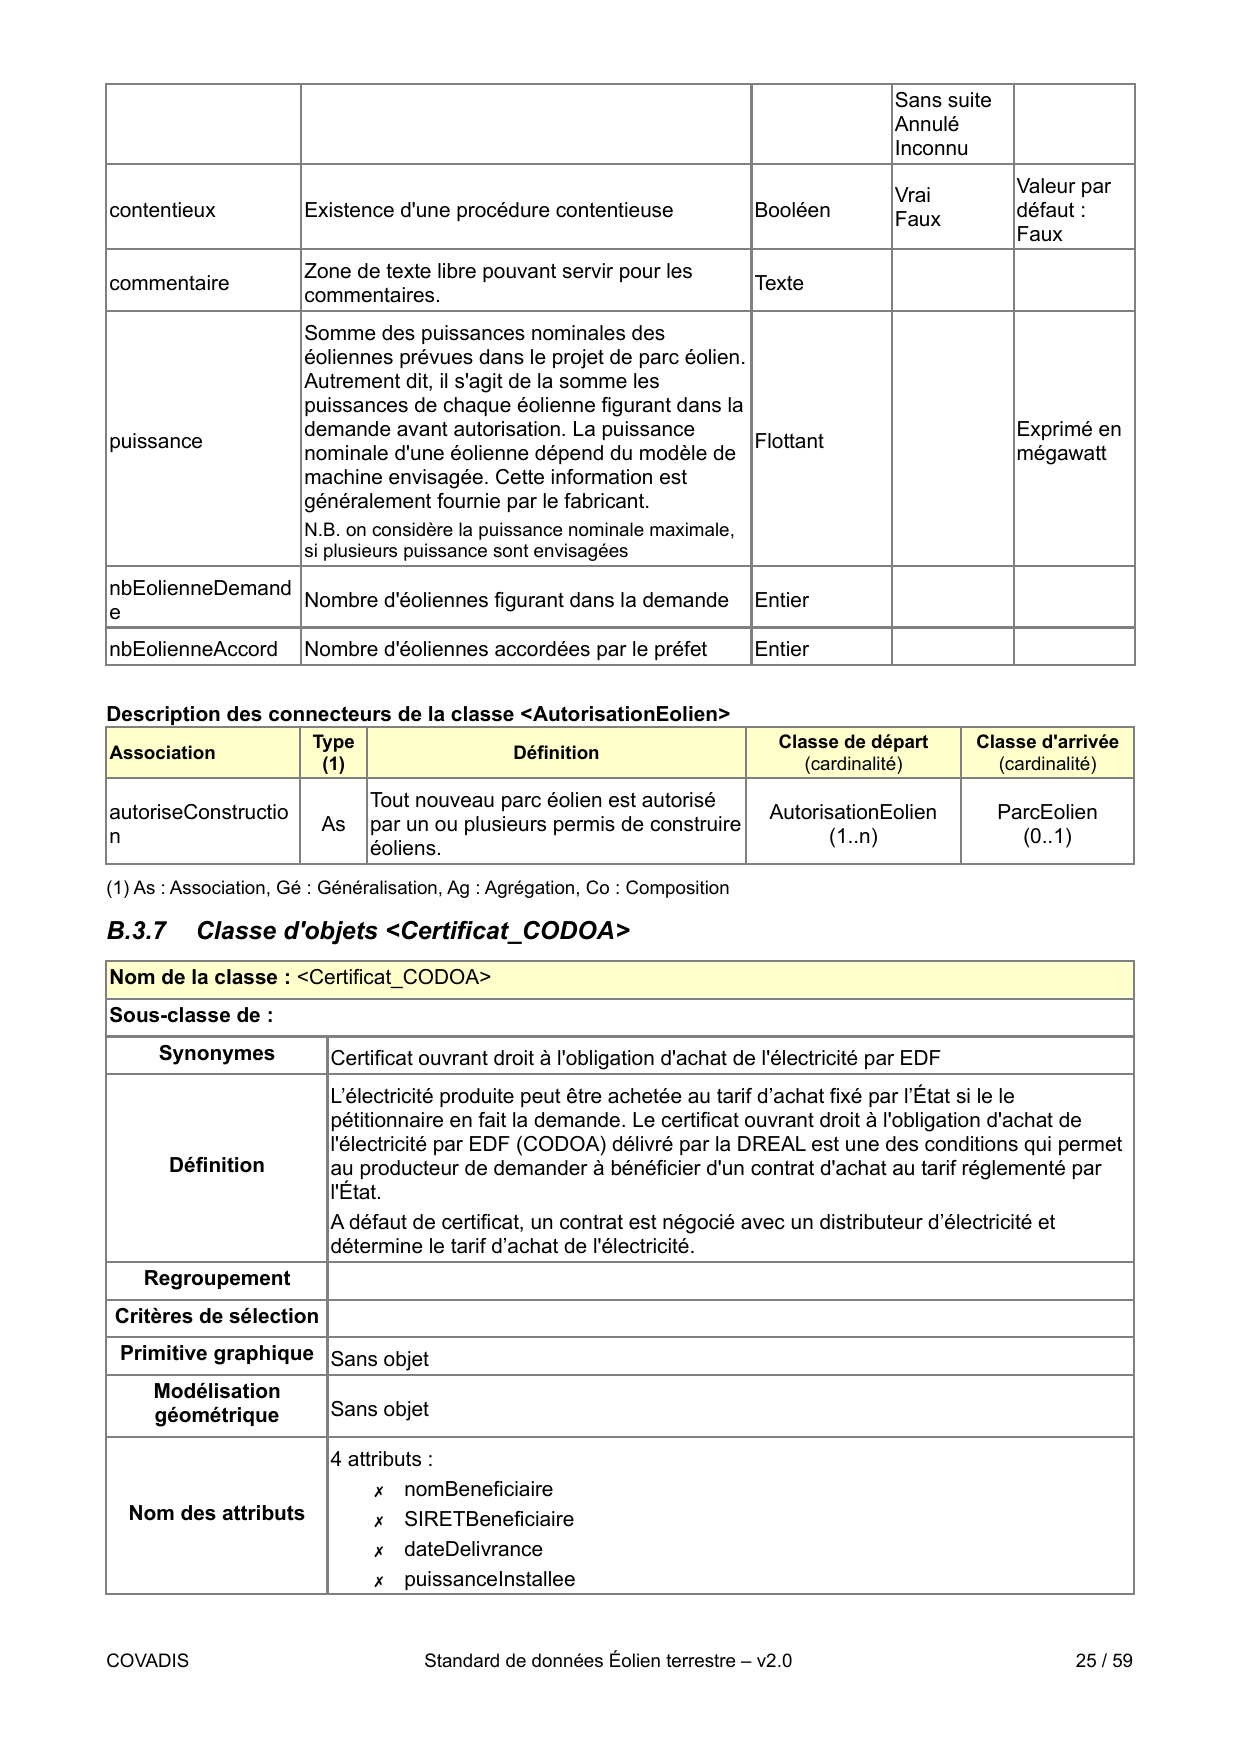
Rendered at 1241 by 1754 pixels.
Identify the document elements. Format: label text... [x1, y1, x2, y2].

table_cell puissance [107, 312, 300, 564]
table_cell [107, 85, 300, 162]
table_cell [753, 85, 891, 162]
table_cell Zone de texte libre pouvant servir pour les commentaires. [302, 250, 750, 310]
table_cell Booléen [753, 165, 891, 248]
table_header Association [107, 728, 299, 777]
table_cell Regroupement [107, 1263, 326, 1298]
table_cell Définition [107, 1075, 326, 1261]
table_cell Exprimé en mégawatt [1015, 312, 1134, 564]
table_cell Synonymes [107, 1038, 326, 1073]
table_header Classe de départ (cardinalité) [747, 728, 960, 777]
table_cell [1015, 250, 1134, 310]
table_cell Vrai Faux [893, 165, 1013, 248]
table_cell Modélisation géométrique [107, 1376, 326, 1436]
table_cell Critères de sélection [107, 1301, 326, 1336]
subtitle Description des connecteurs de la classe <AutorisationEolien> [106, 702, 1134, 726]
table_cell Nom des attributs [107, 1438, 326, 1593]
table_cell Nombre d'éoliennes accordées par le préfet [302, 629, 750, 664]
table_cell As [301, 779, 366, 863]
table_cell Texte [753, 250, 891, 310]
table_cell nbEolienneDemande [107, 567, 300, 626]
table_cell [302, 85, 750, 162]
table_cell Entier [753, 567, 891, 626]
table_cell autoriseConstruction [107, 779, 299, 863]
table_cell Existence d'une procédure contentieuse [302, 165, 750, 248]
table_cell Somme des puissances nominales des éoliennes prévues dans le projet de parc éolien. Autrement dit, il s'agit de la somme les puissances de chaque éolienne figurant dans la demande avant autorisation. La puissance nominale d'une éolienne dépend du modèle de machine envisagée. Cette information est généralement fournie par le fabricant. N.B. on considère la puissance nominale maximale, si plusieurs puissance sont envisagées [302, 312, 750, 564]
table_cell [1015, 85, 1134, 162]
table_cell Tout nouveau parc éolien est autorisé par un ou plusieurs permis de construire éoliens. [368, 779, 745, 863]
table_header Définition [368, 728, 745, 777]
table_cell commentaire [107, 250, 300, 310]
table_cell nbEolienneAccord [107, 629, 300, 664]
table_cell Primitive graphique [107, 1338, 326, 1374]
table_cell Sans objet [329, 1338, 1133, 1374]
table_cell Sans suite Annulé Inconnu [893, 85, 1013, 162]
table_cell Flottant [753, 312, 891, 564]
table_cell [893, 629, 1013, 664]
table_cell ParcEolien (0..1) [962, 779, 1133, 863]
table_header Nom de la classe : <Certificat_CODOA> [107, 962, 1133, 997]
table_cell [329, 1301, 1133, 1336]
table_cell [1015, 567, 1134, 626]
table_cell Sans objet [329, 1376, 1133, 1436]
table_cell Entier [753, 629, 891, 664]
table_cell [1015, 629, 1134, 664]
table_cell Nombre d'éoliennes figurant dans la demande [302, 567, 750, 626]
table_cell [893, 250, 1013, 310]
table_header Type (1) [301, 728, 366, 777]
table_cell Certificat ouvrant droit à l'obligation d'achat de l'électricité par EDF [329, 1038, 1133, 1073]
table_cell Sous-classe de : [107, 1000, 1133, 1035]
table_cell L’électricité produite peut être achetée au tarif d’achat fixé par l’État si le le pétitionnaire en fait la demande. Le certificat ouvrant droit à l'obligation d'achat de l'électricité par EDF (CODOA) délivré par la DREAL est une des conditions qui permet au producteur de demander à bénéficier d'un contrat d'achat au tarif réglementé par l'État. A défaut de certificat, un contrat est négocié avec un distributeur d’électricité et détermine le tarif d’achat de l'électricité. [329, 1075, 1133, 1261]
table_header Classe d'arrivée (cardinalité) [962, 728, 1133, 777]
table_cell [893, 567, 1013, 626]
table_cell [329, 1263, 1133, 1298]
table_cell AutorisationEolien (1..n) [747, 779, 960, 863]
table_cell 4 attributs : nomBeneficiaire SIRETBeneficiaire dateDelivrance puissanceInstallee [329, 1438, 1133, 1593]
text (1) As : Association, Gé : Généralisation, Ag : Agrégation, Co : Composition [106, 877, 1134, 898]
table_cell Valeur par défaut : Faux [1015, 165, 1134, 248]
subtitle Classe d'objets <Certificat_CODOA> [106, 916, 1134, 945]
table_cell [893, 312, 1013, 564]
table_cell contentieux [107, 165, 300, 248]
